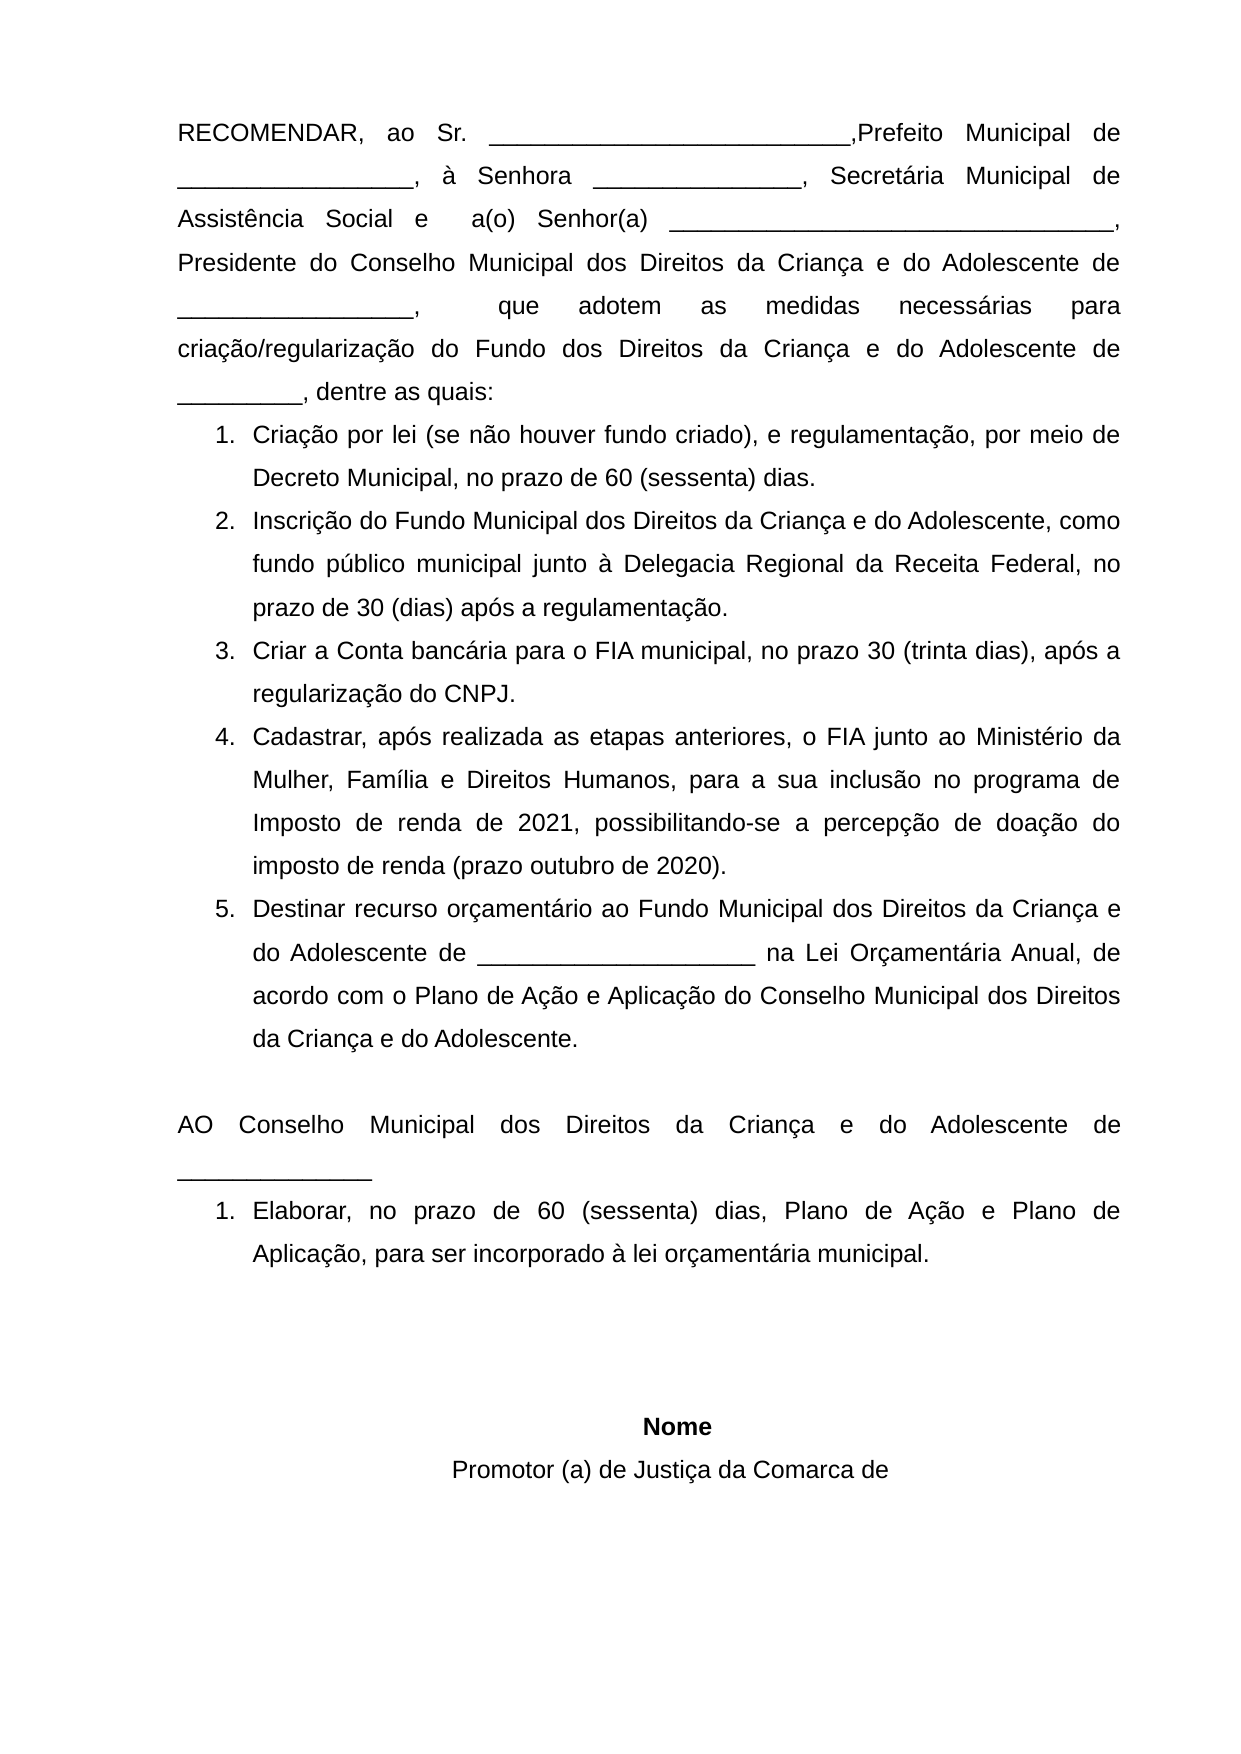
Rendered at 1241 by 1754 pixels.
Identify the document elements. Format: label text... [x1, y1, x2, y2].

list Criar a Conta bancária para o FIA municipal, no prazo 30 (trinta dias), após a regularização do CNPJ. [215, 636, 1122, 707]
text RECOMENDAR, ao Sr. __________________________,Prefeito Municipal de _________________, à Senhora _______________, Secretária Municipal de Assistência Social e a(o) Senhor(a) ________________________________, Presidente do Conselho Municipal dos Direitos da Criança e do Adolescente de _________________, que adotem as medidas necessárias para criação/regularização do Fundo dos Direitos da Criança e do Adolescente de _________, dentre as quais: [177, 118, 1122, 406]
text Promotor (a) de Justiça da Comarca de [177, 1455, 1122, 1484]
list Inscrição do Fundo Municipal dos Direitos da Criança e do Adolescente, como fundo público municipal junto à Delegacia Regional da Receita Federal, no prazo de 30 (dias) após a regulamentação. [215, 506, 1122, 621]
list Criação por lei (se não houver fundo criado), e regulamentação, por meio de Decreto Municipal, no prazo de 60 (sessenta) dias. [215, 420, 1122, 492]
text Nome [177, 1412, 1122, 1441]
list Destinar recurso orçamentário ao Fundo Municipal dos Direitos da Criança e do Adolescente de ____________________ na Lei Orçamentária Anual, de acordo com o Plano de Ação e Aplicação do Conselho Municipal dos Direitos da Criança e do Adolescente. [215, 894, 1122, 1052]
text AO Conselho Municipal dos Direitos da Criança e do Adolescente de ______________ [177, 1110, 1122, 1182]
list Elaborar, no prazo de 60 (sessenta) dias, Plano de Ação e Plano de Aplicação, para ser incorporado à lei orçamentária municipal. [215, 1196, 1122, 1268]
list Cadastrar, após realizada as etapas anteriores, o FIA junto ao Ministério da Mulher, Família e Direitos Humanos, para a sua inclusão no programa de Imposto de renda de 2021, possibilitando-se a percepção de doação do imposto de renda (prazo outubro de 2020). [215, 722, 1122, 880]
